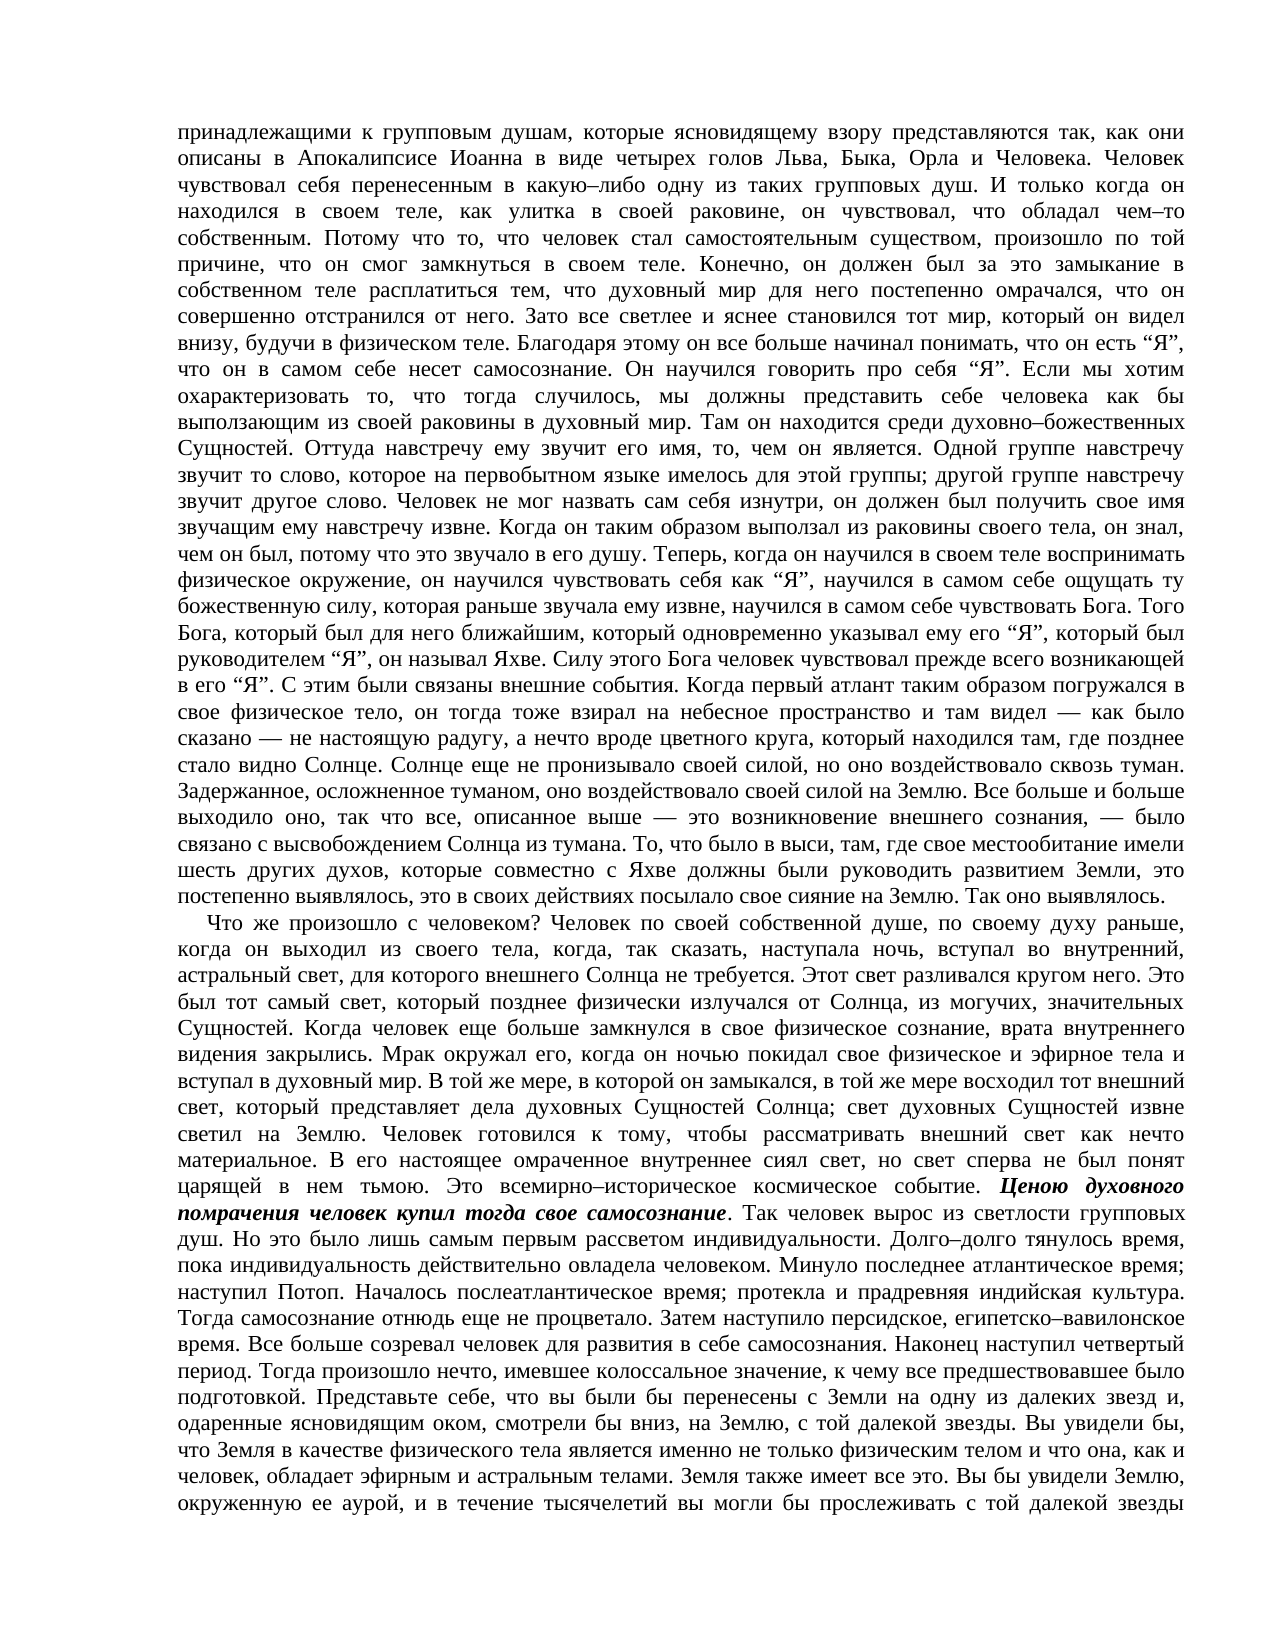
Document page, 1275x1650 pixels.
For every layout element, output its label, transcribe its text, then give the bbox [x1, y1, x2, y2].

text Что же произошло с человеком? Человек по своей собственной душе, по своему духу раньше, когда он выходил из своего тела, когда, так сказать, наступала ночь, вступал во внутренний, астральный свет, для которого внешнего Солнца не требуется. Этот свет разливался кругом него. Это был тот самый свет, который позднее физически излучался от Солнца, из могучих, значительных Сущностей. Когда человек еще больше замкнулся в свое физическое сознание, врата внутреннего видения закрылись. Мрак окружал его, когда он ночью покидал свое физическое и эфирное тела и вступал в духовный мир. В той же мере, в которой он замыкался, в той же мере восходил тот внешний свет, который представляет дела духовных Сущностей Солнца; свет духовных Сущностей извне светил на Землю. Человек готовился к тому, чтобы рассматривать внешний свет как нечто материальное. В его настоящее омраченное внутреннее сиял свет, но свет сперва не был понят царящей в нем тьмою. Это всемирно–историческое космическое событие. Ценою духовного помрачения человек купил тогда свое самосознание. Так человек вырос из светлости групповых душ. Но это было лишь самым первым рассветом индивидуальности. Долго–долго тянулось время, пока индивидуальность действительно овладела человеком. Минуло последнее атлантическое время; наступил Потоп. Началось послеатлантическое время; протекла и прадревняя индийская культура. Тогда самосознание отнюдь еще не процветало. Затем наступило персидское, египетско–вавилонское время. Все больше созревал человек для развития в себе самосознания. Наконец наступил четвертый период. Тогда произошло нечто, имевшее колоссальное значение, к чему все предшествовавшее было подготовкой. Представьте себе, что вы были бы перенесены с Земли на одну из далеких звезд и, одаренные ясновидящим оком, смотрели бы вниз, на Землю, с той далекой звезды. Вы увидели бы, что Земля в качестве физического тела является именно не только физическим телом и что она, как и человек, обладает эфирным и астральным телами. Земля также имеет все это. Вы бы увидели Землю, окруженную ее аурой, и в течение тысячелетий вы могли бы прослеживать с той далекой звезды [177, 909, 1186, 1515]
text принадлежащими к групповым душам, которые ясновидящему взору представляются так, как они описаны в Апокалипсисе Иоанна в виде четырех голов Льва, Быка, Орла и Человека. Человек чувствовал себя перенесенным в какую–либо одну из таких групповых душ. И только когда он находился в своем теле, как улитка в своей раковине, он чувствовал, что обладал чем–то собственным. Потому что то, что человек стал самостоятельным существом, произошло по той причине, что он смог замкнуться в своем теле. Конечно, он должен был за это замыкание в собственном теле расплатиться тем, что духовный мир для него постепенно омрачался, что он совершенно отстранился от него. Зато все светлее и яснее становился тот мир, который он видел внизу, будучи в физическом теле. Благодаря этому он все больше начинал понимать, что он есть “Я”, что он в самом себе несет самосознание. Он научился говорить про себя “Я”. Если мы хотим охарактеризовать то, что тогда случилось, мы должны представить себе человека как бы выползающим из своей раковины в духовный мир. Там он находится среди духовно–божественных Сущностей. Оттуда навстречу ему звучит его имя, то, чем он является. Одной группе навстречу звучит то слово, которое на первобытном языке имелось для этой группы; другой группе навстречу звучит другое слово. Человек не мог назвать сам себя изнутри, он должен был получить свое имя звучащим ему навстречу извне. Когда он таким образом выползал из раковины своего тела, он знал, чем он был, потому что это звучало в его душу. Теперь, когда он научился в своем теле воспринимать физическое окружение, он научился чувствовать себя как “Я”, научился в самом себе ощущать ту божественную силу, которая раньше звучала ему извне, научился в самом себе чувствовать Бога. Того Бога, который был для него ближайшим, который одновременно указывал ему его “Я”, который был руководителем “Я”, он называл Яхве. Силу этого Бога человек чувствовал прежде всего возникающей в его “Я”. С этим были связаны внешние события. Когда первый атлант таким образом погружался в свое физическое тело, он тогда тоже взирал на небесное пространство и там видел — как было сказано — не настоящую радугу, а нечто вроде цветного круга, который находился там, где позднее стало видно Солнце. Солнце еще не пронизывало своей силой, но оно воздействовало сквозь туман. Задержанное, осложненное туманом, оно воздействовало своей силой на Землю. Все больше и больше выходило оно, так что все, описанное выше — это возникновение внешнего сознания, — было связано с высвобождением Солнца из тумана. То, что было в выси, там, где свое местообитание имели шесть других духов, которые совместно с Яхве должны были руководить развитием Земли, это постепенно выявлялось, это в своих действиях посылало свое сияние на Землю. Так оно выявлялось. [177, 118, 1186, 909]
